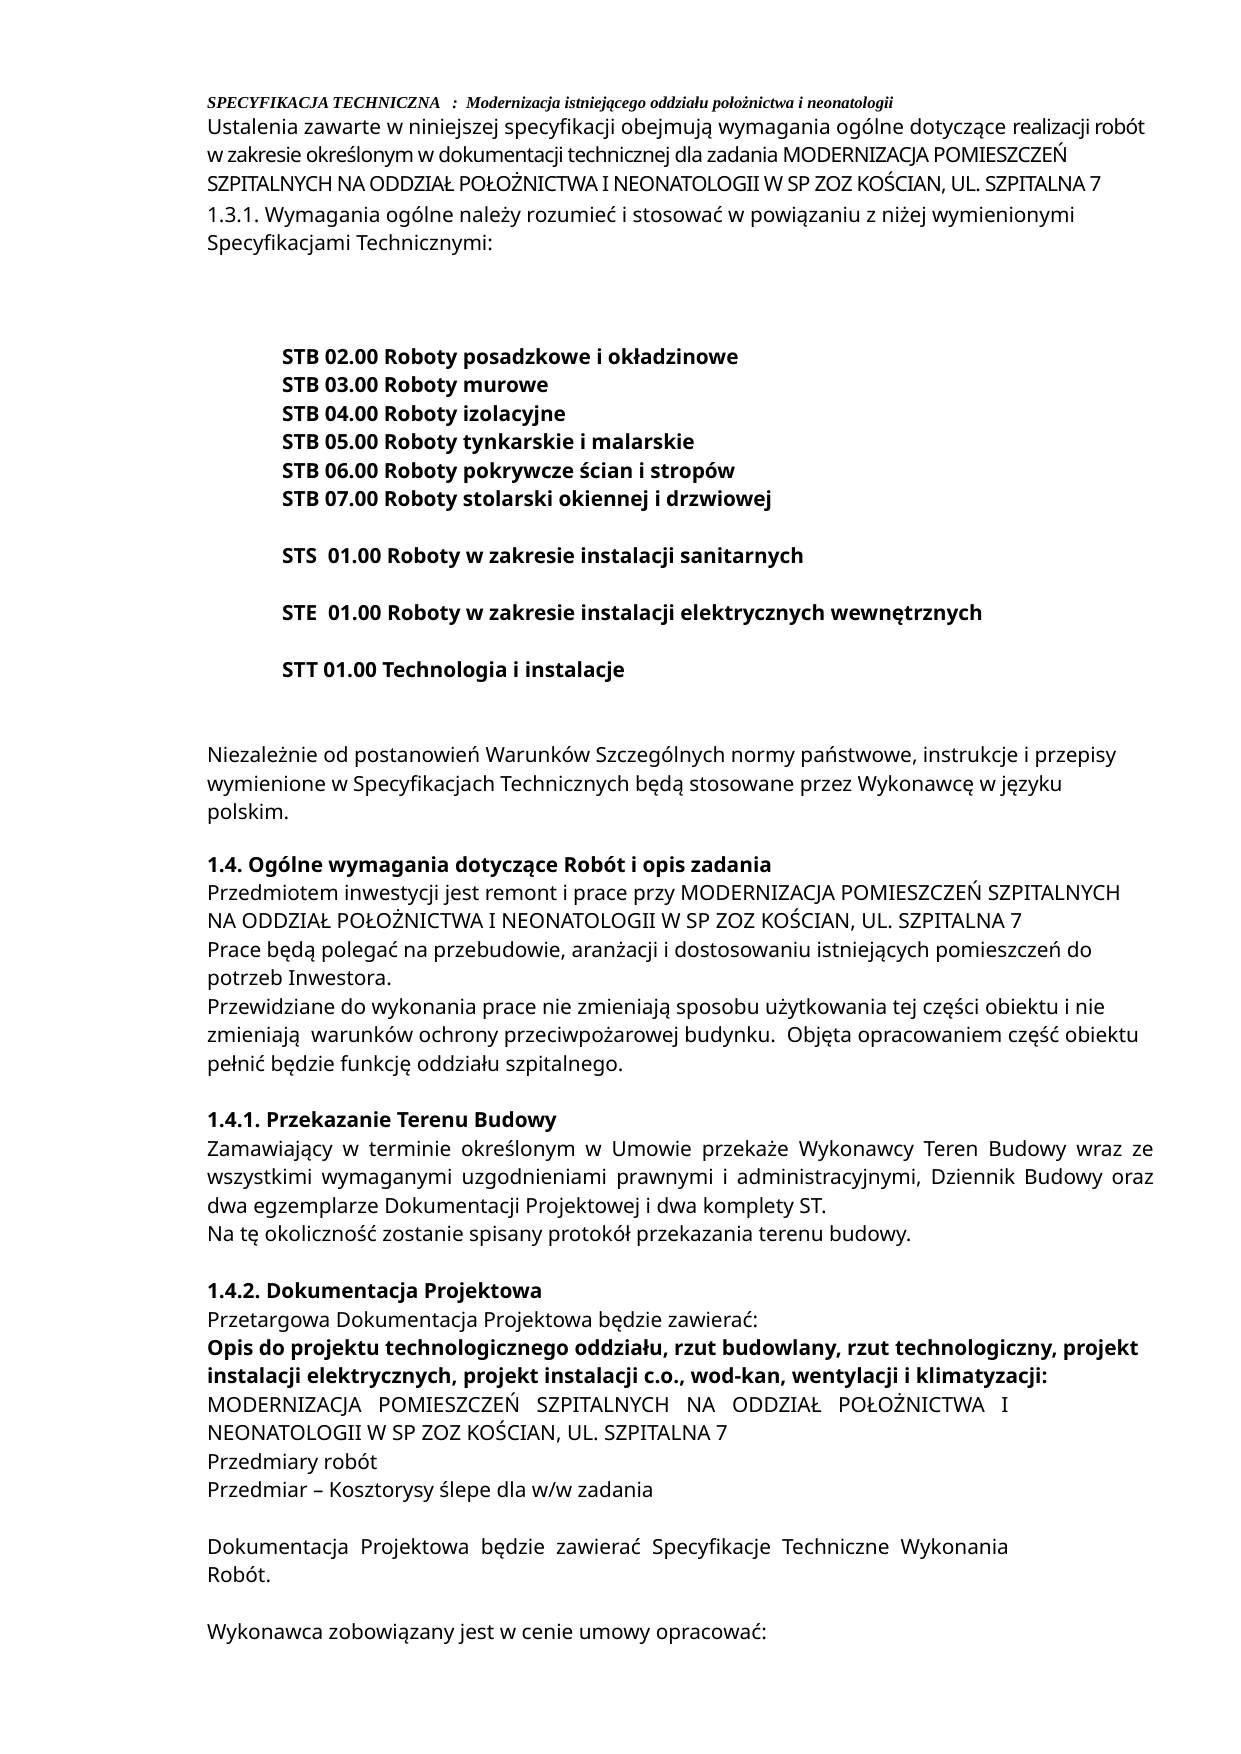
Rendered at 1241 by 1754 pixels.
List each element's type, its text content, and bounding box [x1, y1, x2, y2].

text Prace będą polegać na przebudowie, aranżacji i dostosowaniu istniejących pomieszczeń do potrzeb Inwestora. [207, 935, 1151, 992]
text Ustalenia zawarte w niniejszej specyfikacji obejmują wymagania ogólne dotyczące realizacji robót w zakresie określonym w dokumentacji technicznej dla zadania MODERNIZACJA POMIESZCZEŃ SZPITALNYCH NA ODDZIAŁ POŁOŻNICTWA I NEONATOLOGII W SP ZOZ KOŚCIAN, UL. SZPITALNA 7 [207, 112, 1151, 197]
text Wykonawca zobowiązany jest w cenie umowy opracować: [207, 1617, 1009, 1646]
text STE 01.00 Roboty w zakresie instalacji elektrycznych wewnętrznych [207, 598, 1135, 627]
text Przewidziane do wykonania prace nie zmieniają sposobu użytkowania tej części obiektu i nie zmieniają warunków ochrony przeciwpożarowej budynku. Objęta opracowaniem część obiektu pełnić będzie funkcję oddziału szpitalnego. [207, 992, 1151, 1077]
text Opis do projektu technologicznego oddziału, rzut budowlany, rzut technologiczny, projekt instalacji elektrycznych, projekt instalacji c.o., wod-kan, wentylacji i klimatyzacji: [207, 1333, 1151, 1390]
text STB 03.00 Roboty murowe [207, 371, 1009, 399]
text Specyfikacjami Technicznymi: [207, 228, 1009, 257]
text STB 02.00 Roboty posadzkowe i okładzinowe [207, 342, 1009, 371]
text STB 07.00 Roboty stolarski okiennej i drzwiowej [207, 484, 1009, 513]
text 1.4.1. Przekazanie Terenu Budowy [207, 1106, 1009, 1134]
text 1.3.1. Wymagania ogólne należy rozumieć i stosować w powiązaniu z niżej wymienionymi [207, 200, 1157, 228]
text Na tę okoliczność zostanie spisany protokół przekazania terenu budowy. [207, 1219, 1009, 1248]
text Niezależnie od postanowień Warunków Szczególnych normy państwowe, instrukcje i przepisy wymienione w Specyfikacjach Technicznych będą stosowane przez Wykonawcę w języku polskim. [207, 740, 1143, 826]
text STB 06.00 Roboty pokrywcze ścian i stropów [207, 456, 1009, 484]
text 1.4. Ogólne wymagania dotyczące Robót i opis zadania [207, 850, 1009, 878]
text STB 04.00 Roboty izolacyjne [207, 399, 1009, 427]
text STB 05.00 Roboty tynkarskie i malarskie [207, 427, 1009, 456]
text 1.4.2. Dokumentacja Projektowa [207, 1276, 1009, 1305]
text Zamawiający w terminie określonym w Umowie przekaże Wykonawcy Teren Budowy wraz ze wszystkimi wymaganymi uzgodnieniami prawnymi i administracyjnymi, Dziennik Budowy oraz dwa egzemplarze Dokumentacji Projektowej i dwa komplety ST. [207, 1134, 1155, 1219]
text Przedmiary robót [207, 1447, 1009, 1475]
text Przedmiotem inwestycji jest remont i prace przy MODERNIZACJA POMIESZCZEŃ SZPITALNYCH NA ODDZIAŁ POŁOŻNICTWA I NEONATOLOGII W SP ZOZ KOŚCIAN, UL. SZPITALNA 7 [207, 878, 1137, 935]
text Dokumentacja Projektowa będzie zawierać Specyfikacje Techniczne Wykonania Robót. [207, 1532, 1009, 1589]
text MODERNIZACJA POMIESZCZEŃ SZPITALNYCH NA ODDZIAŁ POŁOŻNICTWA I NEONATOLOGII W SP ZOZ KOŚCIAN, UL. SZPITALNA 7 [207, 1390, 1009, 1447]
text Przedmiar – Kosztorysy ślepe dla w/w zadania [207, 1475, 1009, 1504]
text STT 01.00 Technologia i instalacje [207, 655, 1009, 683]
text Przetargowa Dokumentacja Projektowa będzie zawierać: [207, 1305, 1009, 1333]
text STS 01.00 Roboty w zakresie instalacji sanitarnych [207, 541, 1009, 570]
